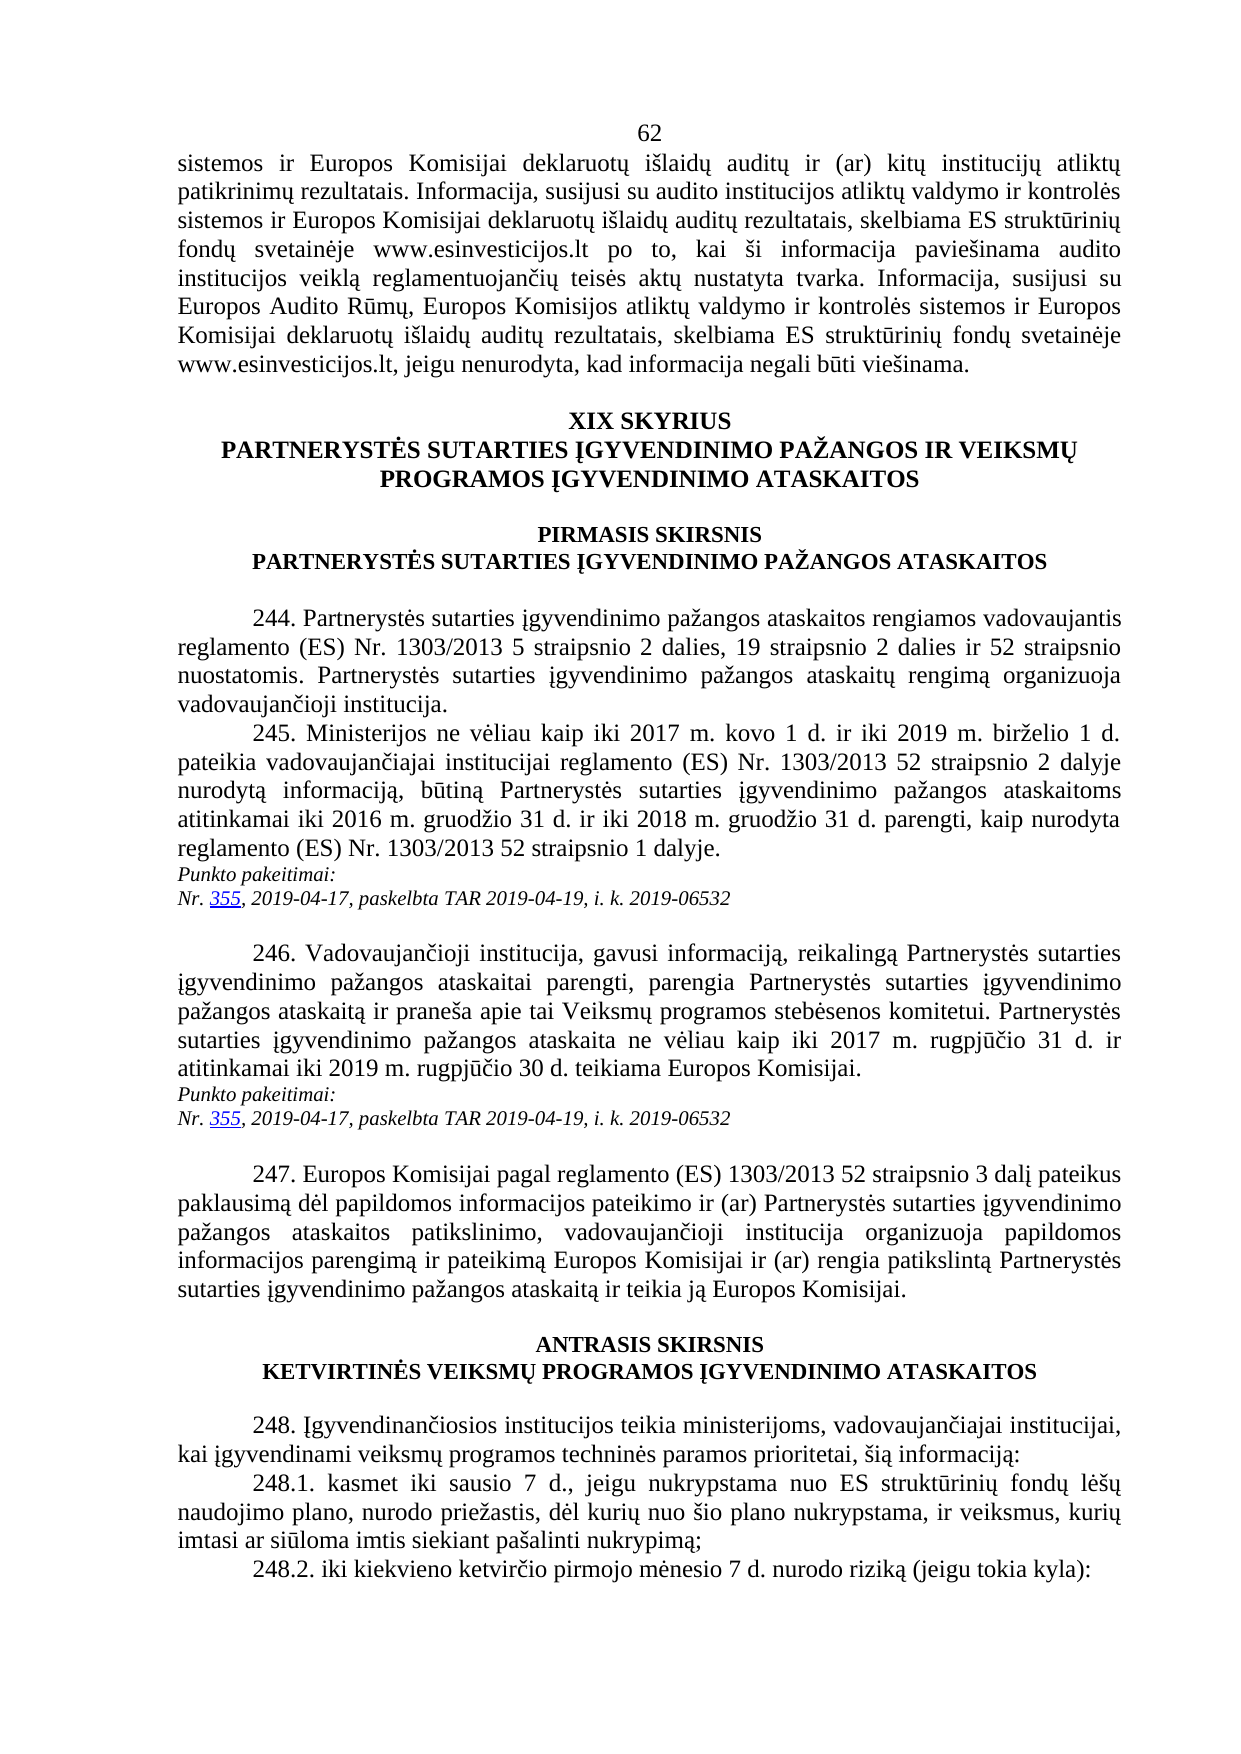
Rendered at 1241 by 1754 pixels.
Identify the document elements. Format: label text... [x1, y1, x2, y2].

text XIX SKYRIUS [177, 406, 1122, 435]
text 245. Ministerijos ne vėliau kaip iki 2017 m. kovo 1 d. ir iki 2019 m. birželio 1 d. pateikia vadovaujančiajai institucijai reglamento (ES) Nr. 1303/2013 52 straipsnio 2 dalyje nurodytą informaciją, būtiną Partnerystės sutarties įgyvendinimo pažangos ataskaitoms atitinkamai iki 2016 m. gruodžio 31 d. ir iki 2018 m. gruodžio 31 d. parengti, kaip nurodyta reglamento (ES) Nr. 1303/2013 52 straipsnio 1 dalyje. [177, 718, 1122, 862]
text PARTNERYSTĖS SUTARTIES ĮGYVENDINIMO PAŽANGOS IR VEIKSMŲ PROGRAMOS ĮGYVENDINIMO ATASKAITOS [177, 435, 1122, 493]
text sistemos ir Europos Komisijai deklaruotų išlaidų auditų ir (ar) kitų institucijų atliktų patikrinimų rezultatais. Informacija, susijusi su audito institucijos atliktų valdymo ir kontrolės sistemos ir Europos Komisijai deklaruotų išlaidų auditų rezultatais, skelbiama ES struktūrinių fondų svetainėje www.esinvesticijos.lt po to, kai ši informacija paviešinama audito institucijos veiklą reglamentuojančių teisės aktų nustatyta tvarka. Informacija, susijusi su Europos Audito Rūmų, Europos Komisijos atliktų valdymo ir kontrolės sistemos ir Europos Komisijai deklaruotų išlaidų auditų rezultatais, skelbiama ES struktūrinių fondų svetainėje www.esinvesticijos.lt, jeigu nenurodyta, kad informacija negali būti viešinama. [177, 148, 1122, 378]
text PARTNERYSTĖS SUTARTIES ĮGYVENDINIMO PAŽANGOS ATASKAITOS [177, 548, 1122, 574]
text KETVIRTINĖS VEIKSMŲ PROGRAMOS ĮGYVENDINIMO ATASKAITOS [177, 1358, 1122, 1384]
text Punkto pakeitimai: [177, 1082, 1122, 1106]
text PIRMASIS SKIRSNIS [177, 521, 1122, 548]
text ANTRASIS SKIRSNIS [177, 1332, 1122, 1358]
text 246. Vadovaujančioji institucija, gavusi informaciją, reikalingą Partnerystės sutarties įgyvendinimo pažangos ataskaitai parengti, parengia Partnerystės sutarties įgyvendinimo pažangos ataskaitą ir praneša apie tai Veiksmų programos stebėsenos komitetui. Partnerystės sutarties įgyvendinimo pažangos ataskaita ne vėliau kaip iki 2017 m. rugpjūčio 31 d. ir atitinkamai iki 2019 m. rugpjūčio 30 d. teikiama Europos Komisijai. [177, 938, 1122, 1082]
text 248. Įgyvendinančiosios institucijos teikia ministerijoms, vadovaujančiajai institucijai, kai įgyvendinami veiksmų programos techninės paramos prioritetai, šią informaciją: [177, 1411, 1122, 1468]
text 248.1. kasmet iki sausio 7 d., jeigu nukrypstama nuo ES struktūrinių fondų lėšų naudojimo plano, nurodo priežastis, dėl kurių nuo šio plano nukrypstama, ir veiksmus, kurių imtasi ar siūloma imtis siekiant pašalinti nukrypimą; [177, 1468, 1122, 1554]
text 247. Europos Komisijai pagal reglamento (ES) 1303/2013 52 straipsnio 3 dalį pateikus paklausimą dėl papildomos informacijos pateikimo ir (ar) Partnerystės sutarties įgyvendinimo pažangos ataskaitos patikslinimo, vadovaujančioji institucija organizuoja papildomos informacijos parengimą ir pateikimą Europos Komisijai ir (ar) rengia patikslintą Partnerystės sutarties įgyvendinimo pažangos ataskaitą ir teikia ją Europos Komisijai. [177, 1159, 1122, 1303]
text Nr. 355, 2019-04-17, paskelbta TAR 2019-04-19, i. k. 2019-06532 [177, 886, 1122, 910]
text 244. Partnerystės sutarties įgyvendinimo pažangos ataskaitos rengiamos vadovaujantis reglamento (ES) Nr. 1303/2013 5 straipsnio 2 dalies, 19 straipsnio 2 dalies ir 52 straipsnio nuostatomis. Partnerystės sutarties įgyvendinimo pažangos ataskaitų rengimą organizuoja vadovaujančioji institucija. [177, 603, 1122, 718]
text Nr. 355, 2019-04-17, paskelbta TAR 2019-04-19, i. k. 2019-06532 [177, 1106, 1122, 1130]
text 248.2. iki kiekvieno ketvirčio pirmojo mėnesio 7 d. nurodo riziką (jeigu tokia kyla): [177, 1554, 1122, 1583]
text Punkto pakeitimai: [177, 862, 1122, 886]
